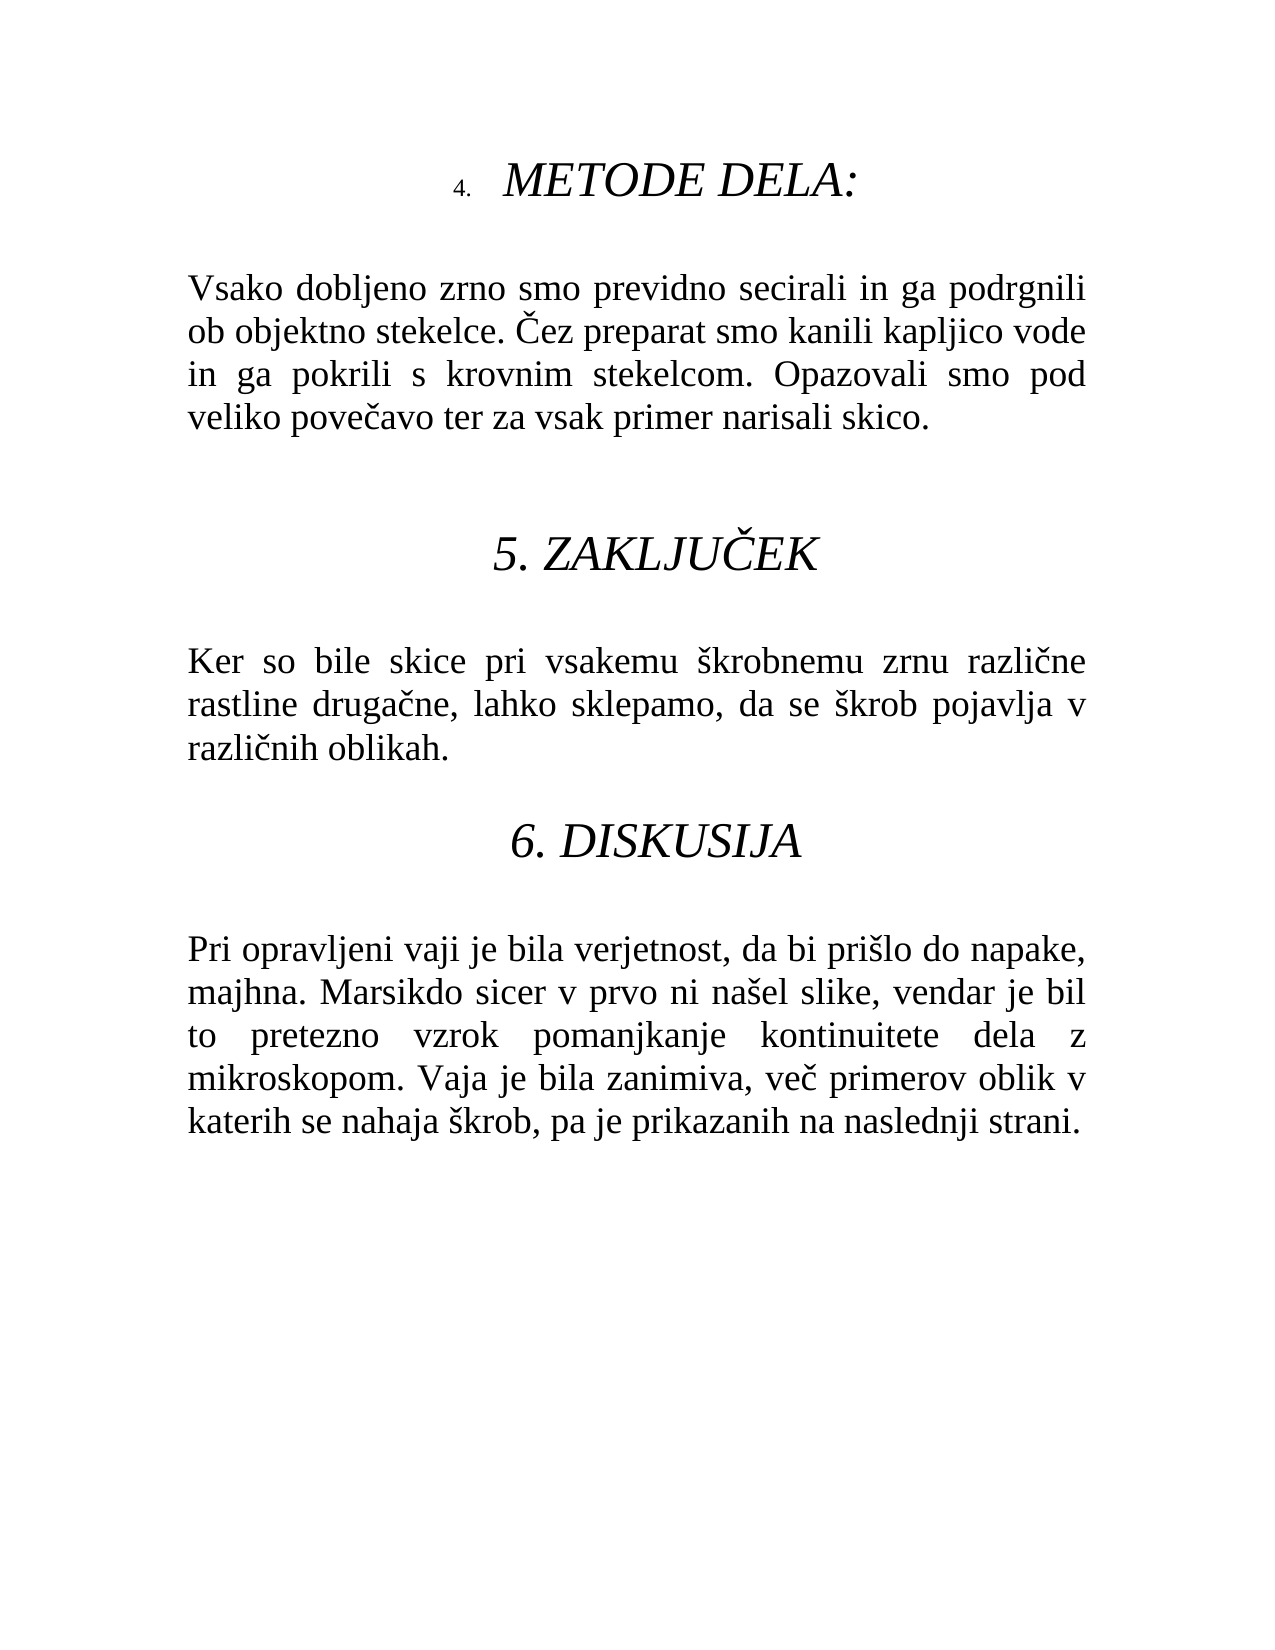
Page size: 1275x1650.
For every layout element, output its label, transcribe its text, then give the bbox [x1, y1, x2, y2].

list ZAKLJUČEK [225, 524, 1087, 581]
list METODE DELA: [225, 150, 1087, 207]
text Vsako dobljeno zrno smo previdno secirali in ga podrgnili ob objektno stekelce. Čez preparat smo kanili kapljico vode in ga pokrili s krovnim stekelcom. Opazovali smo pod veliko povečavo ter za vsak primer narisali skico. [187, 265, 1087, 437]
text Pri opravljeni vaji je bila verjetnost, da bi prišlo do napake, majhna. Marsikdo sicer v prvo ni našel slike, vendar je bil to pretezno vzrok pomanjkanje kontinuitete dela z mikroskopom. Vaja je bila zanimiva, več primerov oblik v katerih se nahaja škrob, pa je prikazanih na naslednji strani. [187, 926, 1087, 1142]
text Ker so bile skice pri vsakemu škrobnemu zrnu različne rastline drugačne, lahko sklepamo, da se škrob pojavlja v različnih oblikah. [187, 639, 1087, 768]
list DISKUSIJA [225, 811, 1087, 869]
